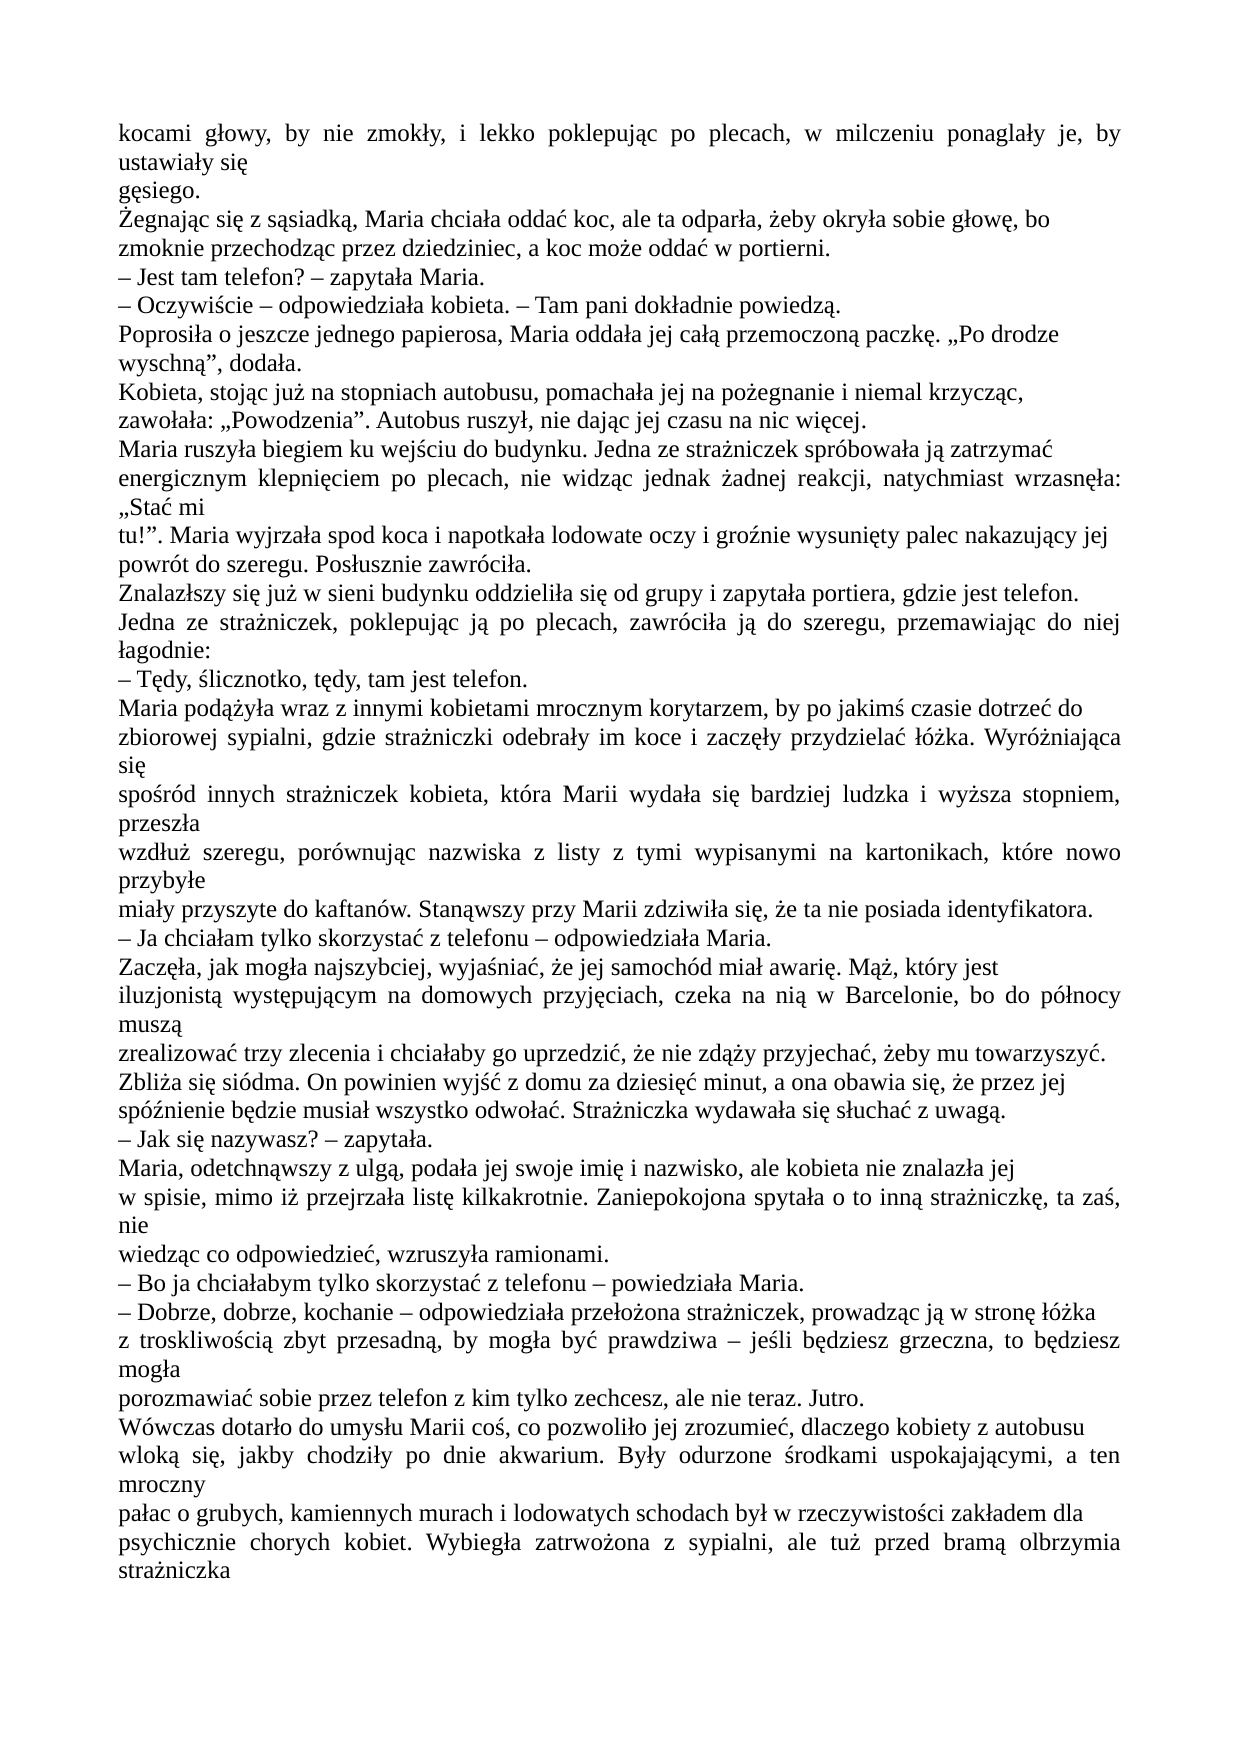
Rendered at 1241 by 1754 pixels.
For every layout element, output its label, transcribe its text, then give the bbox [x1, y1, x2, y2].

text Żegnając się z sąsiadką, Maria chciała oddać koc, ale ta odparła, żeby okryła sobie głowę, bo [118, 204, 1122, 233]
text gęsiego. [118, 176, 1122, 204]
text pałac o grubych, kamiennych murach i lodowatych schodach był w rzeczywistości zakładem dla [118, 1498, 1122, 1527]
text – Ja chciałam tylko skorzystać z telefonu – odpowiedziała Maria. [118, 923, 1122, 952]
text w spisie, mimo iż przejrzała listę kilkakrotnie. Zaniepokojona spytała o to inną strażniczkę, ta zaś, nie [118, 1182, 1122, 1239]
text – Jest tam telefon? – zapytała Maria. [118, 262, 1122, 291]
text zawołała: „Powodzenia”. Autobus ruszył, nie dając jej czasu na nic więcej. [118, 406, 1122, 434]
text zbiorowej sypialni, gdzie strażniczki odebrały im koce i zaczęły przydzielać łóżka. Wyróżniająca się [118, 722, 1122, 779]
text powrót do szeregu. Posłusznie zawróciła. [118, 549, 1122, 578]
text Zaczęła, jak mogła najszybciej, wyjaśniać, że jej samochód miał awarię. Mąż, który jest [118, 952, 1122, 981]
text Zbliża się siódma. On powinien wyjść z domu za dziesięć minut, a ona obawia się, że przez jej [118, 1067, 1122, 1096]
text zmoknie przechodząc przez dziedziniec, a koc może oddać w portierni. [118, 233, 1122, 262]
text Jedna ze strażniczek, poklepując ją po plecach, zawróciła ją do szeregu, przemawiając do niej łagodnie: [118, 607, 1122, 664]
text zrealizować trzy zlecenia i chciałaby go uprzedzić, że nie zdąży przyjechać, żeby mu towarzyszyć. [118, 1038, 1122, 1067]
text spóźnienie będzie musiał wszystko odwołać. Strażniczka wydawała się słuchać z uwagą. [118, 1096, 1122, 1124]
text z troskliwością zbyt przesadną, by mogła być prawdziwa – jeśli będziesz grzeczna, to będziesz mogła [118, 1326, 1122, 1383]
text Maria podążyła wraz z innymi kobietami mrocznym korytarzem, by po jakimś czasie dotrzeć do [118, 693, 1122, 722]
text miały przyszyte do kaftanów. Stanąwszy przy Marii zdziwiła się, że ta nie posiada identyfikatora. [118, 894, 1122, 923]
text wyschną”, dodała. [118, 348, 1122, 377]
text Maria ruszyła biegiem ku wejściu do budynku. Jedna ze strażniczek spróbowała ją zatrzymać [118, 434, 1122, 463]
text iluzjonistą występującym na domowych przyjęciach, czeka na nią w Barcelonie, bo do północy muszą [118, 981, 1122, 1038]
text – Bo ja chciałabym tylko skorzystać z telefonu – powiedziała Maria. [118, 1268, 1122, 1297]
text spośród innych strażniczek kobieta, która Marii wydała się bardziej ludzka i wyższa stopniem, przeszła [118, 779, 1122, 837]
text – Dobrze, dobrze, kochanie – odpowiedziała przełożona strażniczek, prowadząc ją w stronę łóżka [118, 1297, 1122, 1326]
text Kobieta, stojąc już na stopniach autobusu, pomachała jej na pożegnanie i niemal krzycząc, [118, 377, 1122, 406]
text wzdłuż szeregu, porównując nazwiska z listy z tymi wypisanymi na kartonikach, które nowo przybyłe [118, 837, 1122, 894]
text Poprosiła o jeszcze jednego papierosa, Maria oddała jej całą przemoczoną paczkę. „Po drodze [118, 319, 1122, 348]
text psychicznie chorych kobiet. Wybiegła zatrwożona z sypialni, ale tuż przed bramą olbrzymia strażniczka [118, 1527, 1122, 1584]
text kocami głowy, by nie zmokły, i lekko poklepując po plecach, w milczeniu ponaglały je, by ustawiały się [118, 118, 1122, 176]
text – Tędy, ślicznotko, tędy, tam jest telefon. [118, 664, 1122, 693]
text Znalazłszy się już w sieni budynku oddzieliła się od grupy i zapytała portiera, gdzie jest telefon. [118, 578, 1122, 607]
text – Oczywiście – odpowiedziała kobieta. – Tam pani dokładnie powiedzą. [118, 291, 1122, 319]
text Wówczas dotarło do umysłu Marii coś, co pozwoliło jej zrozumieć, dlaczego kobiety z autobusu [118, 1412, 1122, 1441]
text wloką się, jakby chodziły po dnie akwarium. Były odurzone środkami uspokajającymi, a ten mroczny [118, 1441, 1122, 1498]
text tu!”. Maria wyjrzała spod koca i napotkała lodowate oczy i groźnie wysunięty palec nakazujący jej [118, 521, 1122, 549]
text – Jak się nazywasz? – zapytała. [118, 1124, 1122, 1153]
text energicznym klepnięciem po plecach, nie widząc jednak żadnej reakcji, natychmiast wrzasnęła: „Stać mi [118, 463, 1122, 521]
text Maria, odetchnąwszy z ulgą, podała jej swoje imię i nazwisko, ale kobieta nie znalazła jej [118, 1153, 1122, 1182]
text porozmawiać sobie przez telefon z kim tylko zechcesz, ale nie teraz. Jutro. [118, 1383, 1122, 1412]
text wiedząc co odpowiedzieć, wzruszyła ramionami. [118, 1239, 1122, 1268]
